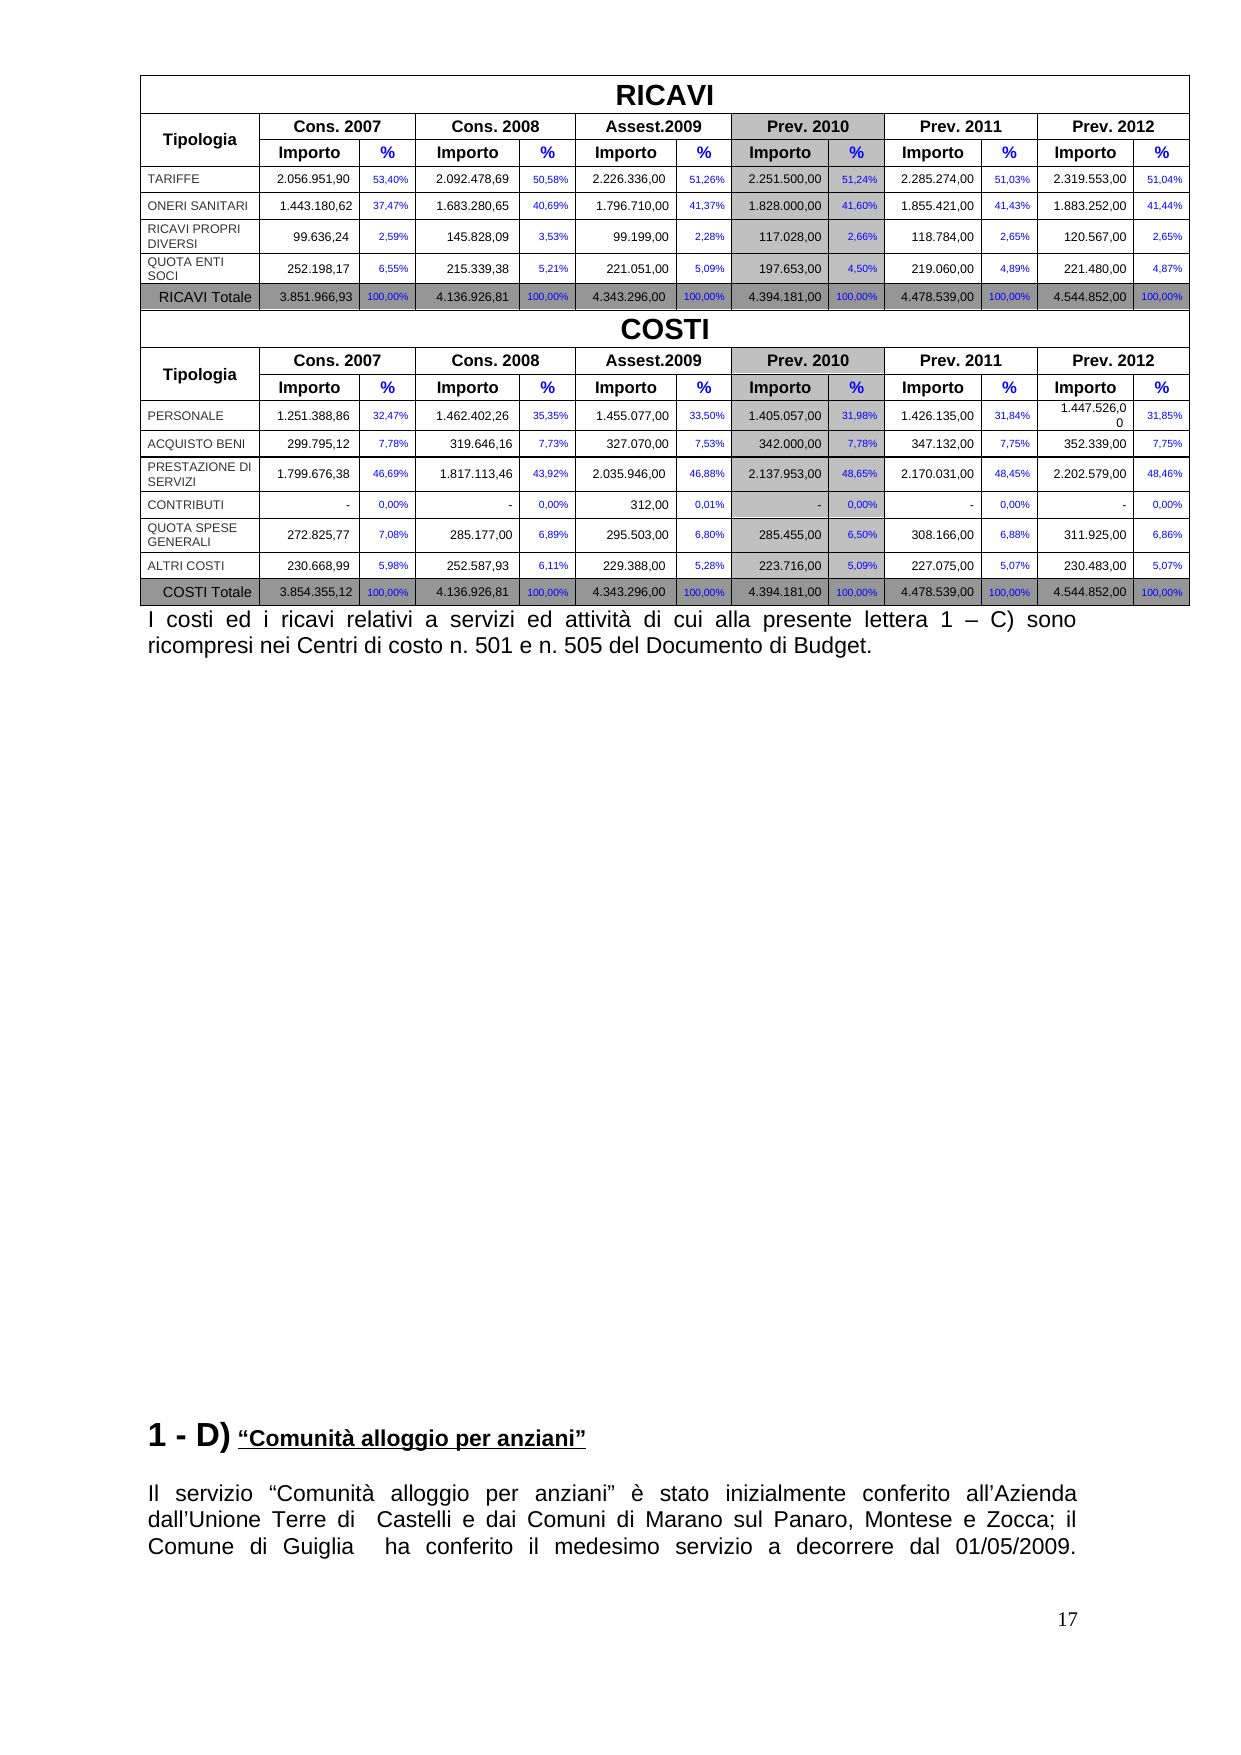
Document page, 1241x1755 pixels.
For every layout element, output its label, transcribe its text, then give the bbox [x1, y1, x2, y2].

table_cell 40,69% [520, 193, 575, 219]
table_cell 1.447.526,00 [1038, 401, 1133, 430]
table_cell Prev. 2010 [732, 114, 884, 139]
table_cell Prev. 2012 [1038, 348, 1189, 373]
table_cell 7,73% [520, 431, 575, 456]
table_cell 2,59% [360, 220, 415, 253]
table_cell % [360, 375, 415, 400]
table_cell 311.925,00 [1038, 519, 1133, 552]
table_cell Cons. 2008 [416, 348, 575, 373]
table_cell 0,00% [360, 492, 415, 517]
table_cell - [732, 492, 828, 517]
table_cell % [677, 140, 731, 166]
table_cell 31,98% [829, 401, 884, 430]
table_cell 32,47% [360, 401, 415, 430]
table_cell 100,00% [1134, 579, 1189, 605]
table_cell % [982, 375, 1037, 400]
table_cell 7,75% [982, 431, 1037, 456]
table_cell 99.636,24 [260, 220, 359, 253]
table_cell 51,24% [829, 167, 884, 192]
table_cell 5,28% [677, 553, 731, 578]
table_cell 1.405.057,00 [732, 401, 828, 430]
table_cell 31,84% [982, 401, 1037, 430]
table_cell 0,01% [677, 492, 731, 517]
table_cell COSTI [141, 311, 1189, 347]
table_cell 100,00% [829, 579, 884, 605]
table_cell - [416, 492, 519, 517]
table_cell 352.339,00 [1038, 431, 1133, 456]
table_cell 2.092.478,69 [416, 167, 519, 192]
table_cell 46,88% [677, 458, 731, 491]
table_cell Importo [1038, 375, 1133, 400]
table_cell % [520, 140, 575, 166]
table_cell 4.394.181,00 [732, 579, 828, 605]
table_cell 5,07% [982, 553, 1037, 578]
table_cell 6,86% [1134, 519, 1189, 552]
table_cell 5,07% [1134, 553, 1189, 578]
table_cell 4.544.852,00 [1038, 284, 1133, 309]
table_cell RICAVI PROPRI DIVERSI [141, 220, 259, 253]
table_cell 4.478.539,00 [885, 284, 981, 309]
table_cell Importo [260, 140, 359, 166]
table_cell 347.132,00 [885, 431, 981, 456]
table_cell 6,88% [982, 519, 1037, 552]
table_cell RICAVI [141, 76, 1189, 112]
table_cell 118.784,00 [885, 220, 981, 253]
table_cell 215.339,38 [416, 254, 519, 283]
table_cell 117.028,00 [732, 220, 828, 253]
table_cell 31,85% [1134, 401, 1189, 430]
table_cell 4.136.926,81 [416, 579, 519, 605]
table_cell Cons. 2008 [416, 114, 575, 139]
table_cell 6,50% [829, 519, 884, 552]
table_cell 7,75% [1134, 431, 1189, 456]
table_cell 4,87% [1134, 254, 1189, 283]
table_cell 120.567,00 [1038, 220, 1133, 253]
table_cell Tipologia [141, 348, 259, 400]
table_cell 285.455,00 [732, 519, 828, 552]
table_cell 1.251.388,86 [260, 401, 359, 430]
table_cell 1.828.000,00 [732, 193, 828, 219]
table_cell 1.443.180,62 [260, 193, 359, 219]
table_cell Prev. 2011 [885, 348, 1037, 373]
table_cell 100,00% [982, 579, 1037, 605]
table_cell 1.883.252,00 [1038, 193, 1133, 219]
table_cell ACQUISTO BENI [141, 431, 259, 456]
table_cell 2.056.951,90 [260, 167, 359, 192]
table_cell 230.483,00 [1038, 553, 1133, 578]
table_cell 41,37% [677, 193, 731, 219]
table_cell 1.855.421,00 [885, 193, 981, 219]
table_cell Importo [416, 375, 519, 400]
table_cell 2.035.946,00 [576, 458, 676, 491]
table_cell Cons. 2007 [260, 348, 415, 373]
table_cell CONTRIBUTI [141, 492, 259, 517]
table_cell Prev. 2012 [1038, 114, 1189, 139]
table_cell QUOTA SPESE GENERALI [141, 519, 259, 552]
table_cell 221.051,00 [576, 254, 676, 283]
table_cell 7,08% [360, 519, 415, 552]
table_cell COSTI Totale [141, 579, 259, 605]
table_cell Prev. 2011 [885, 114, 1037, 139]
table_cell 229.388,00 [576, 553, 676, 578]
table_cell Tipologia [141, 114, 259, 166]
table_cell Importo [732, 140, 828, 166]
table_cell 1.796.710,00 [576, 193, 676, 219]
table_cell 2,28% [677, 220, 731, 253]
table_cell 1.455.077,00 [576, 401, 676, 430]
table_cell 342.000,00 [732, 431, 828, 456]
table_cell 33,50% [677, 401, 731, 430]
table_cell 2.137.953,00 [732, 458, 828, 491]
table_cell 35,35% [520, 401, 575, 430]
table_cell Assest.2009 [576, 348, 731, 373]
table_cell 37,47% [360, 193, 415, 219]
table_cell 2.226.336,00 [576, 167, 676, 192]
table_cell 2.251.500,00 [732, 167, 828, 192]
table_cell Assest.2009 [576, 114, 731, 139]
table_cell 285.177,00 [416, 519, 519, 552]
table_cell 99.199,00 [576, 220, 676, 253]
table_cell 3,53% [520, 220, 575, 253]
table_cell 4.544.852,00 [1038, 579, 1133, 605]
table_cell 2.319.553,00 [1038, 167, 1133, 192]
table_cell TARIFFE [141, 167, 259, 192]
table_cell 41,43% [982, 193, 1037, 219]
table_cell 51,26% [677, 167, 731, 192]
table_cell 100,00% [677, 284, 731, 309]
table_cell % [677, 375, 731, 400]
table_cell 145.828,09 [416, 220, 519, 253]
table_cell Importo [732, 375, 828, 400]
table_cell 327.070,00 [576, 431, 676, 456]
table_cell 252.198,17 [260, 254, 359, 283]
table_cell 4.478.539,00 [885, 579, 981, 605]
table_cell 2,65% [982, 220, 1037, 253]
table_cell % [982, 140, 1037, 166]
table_cell - [1038, 492, 1133, 517]
table_cell 0,00% [520, 492, 575, 517]
table_cell 312,00 [576, 492, 676, 517]
table_cell Importo [1038, 140, 1133, 166]
table_cell 100,00% [520, 284, 575, 309]
table_cell 6,89% [520, 519, 575, 552]
table_cell 48,45% [982, 458, 1037, 491]
table_cell % [360, 140, 415, 166]
table_cell 100,00% [520, 579, 575, 605]
table_cell 1.817.113,46 [416, 458, 519, 491]
table_cell ALTRI COSTI [141, 553, 259, 578]
text Il servizio “Comunità alloggio per anziani” è stato inizialmente conferito all’Azienda dall’Unione Terre di Castelli e dai Comuni di Marano sul Panaro, Montese e Zocca; il Comune di Guiglia ha conferito il medesimo servizio a decorrere dal 01/05/2009. [148, 1480, 1078, 1559]
table_cell 100,00% [360, 579, 415, 605]
table_cell % [520, 375, 575, 400]
table_cell 6,55% [360, 254, 415, 283]
table_cell 308.166,00 [885, 519, 981, 552]
table_cell 6,80% [677, 519, 731, 552]
table_cell 7,78% [829, 431, 884, 456]
table_cell 4.136.926,81 [416, 284, 519, 309]
table_cell - [260, 492, 359, 517]
table_cell 3.854.355,12 [260, 579, 359, 605]
table_cell 252.587,93 [416, 553, 519, 578]
table_cell 272.825,77 [260, 519, 359, 552]
table_cell 219.060,00 [885, 254, 981, 283]
table_cell Cons. 2007 [260, 114, 415, 139]
table_cell 2,65% [1134, 220, 1189, 253]
table_cell 100,00% [360, 284, 415, 309]
table_cell 41,60% [829, 193, 884, 219]
table_cell 4.394.181,00 [732, 284, 828, 309]
table_cell 50,58% [520, 167, 575, 192]
table_cell 48,46% [1134, 458, 1189, 491]
table_cell 4,50% [829, 254, 884, 283]
table_cell 319.646,16 [416, 431, 519, 456]
table_cell 5,09% [829, 553, 884, 578]
table_cell 223.716,00 [732, 553, 828, 578]
table_cell 1.426.135,00 [885, 401, 981, 430]
table_cell 2.285.274,00 [885, 167, 981, 192]
table_cell 2.202.579,00 [1038, 458, 1133, 491]
table_cell 7,53% [677, 431, 731, 456]
text I costi ed i ricavi relativi a servizi ed attività di cui alla presente lettera 1 – C) sono ricompresi nei Centri di costo n. 501 e n. 505 del Documento di Budget. [148, 606, 1078, 659]
table_cell Importo [260, 375, 359, 400]
table_cell 230.668,99 [260, 553, 359, 578]
table_cell Importo [576, 375, 676, 400]
table_cell 5,98% [360, 553, 415, 578]
table_cell % [1134, 140, 1189, 166]
table_cell % [829, 375, 884, 400]
table_cell 4.343.296,00 [576, 579, 676, 605]
table_cell - [885, 492, 981, 517]
table_cell Importo [416, 140, 519, 166]
table_cell 6,11% [520, 553, 575, 578]
table_cell 2,66% [829, 220, 884, 253]
table_cell QUOTA ENTI SOCI [141, 254, 259, 283]
table_cell Importo [885, 140, 981, 166]
table_cell PRESTAZIONE DI SERVIZI [141, 458, 259, 491]
table_cell 1.799.676,38 [260, 458, 359, 491]
table_cell 295.503,00 [576, 519, 676, 552]
table_cell 1.462.402,26 [416, 401, 519, 430]
table_cell 100,00% [1134, 284, 1189, 309]
table_cell 5,09% [677, 254, 731, 283]
table_cell 1.683.280,65 [416, 193, 519, 219]
table_cell 7,78% [360, 431, 415, 456]
table_cell 0,00% [982, 492, 1037, 517]
table_cell 51,03% [982, 167, 1037, 192]
table_cell % [1134, 375, 1189, 400]
table_cell Prev. 2010 [732, 348, 884, 373]
table_cell 51,04% [1134, 167, 1189, 192]
table_cell Importo [885, 375, 981, 400]
table_cell 43,92% [520, 458, 575, 491]
table_cell 227.075,00 [885, 553, 981, 578]
table_cell RICAVI Totale [141, 284, 259, 309]
table_cell 2.170.031,00 [885, 458, 981, 491]
table_cell 221.480,00 [1038, 254, 1133, 283]
table_cell 53,40% [360, 167, 415, 192]
table_cell 3.851.966,93 [260, 284, 359, 309]
table_cell 100,00% [982, 284, 1037, 309]
table_cell 48,65% [829, 458, 884, 491]
table_cell 4.343.296,00 [576, 284, 676, 309]
text 1 - D) “Comunità alloggio per anziani” [148, 1415, 1078, 1454]
table_cell 100,00% [829, 284, 884, 309]
table_cell 5,21% [520, 254, 575, 283]
table_cell 197.653,00 [732, 254, 828, 283]
table_cell 0,00% [1134, 492, 1189, 517]
table_cell 0,00% [829, 492, 884, 517]
table_cell 41,44% [1134, 193, 1189, 219]
table_cell ONERI SANITARI [141, 193, 259, 219]
table_cell 100,00% [677, 579, 731, 605]
table_cell Importo [576, 140, 676, 166]
table_cell 4,89% [982, 254, 1037, 283]
table_cell 299.795,12 [260, 431, 359, 456]
table_cell 46,69% [360, 458, 415, 491]
table_cell PERSONALE [141, 401, 259, 430]
table_cell % [829, 140, 884, 166]
